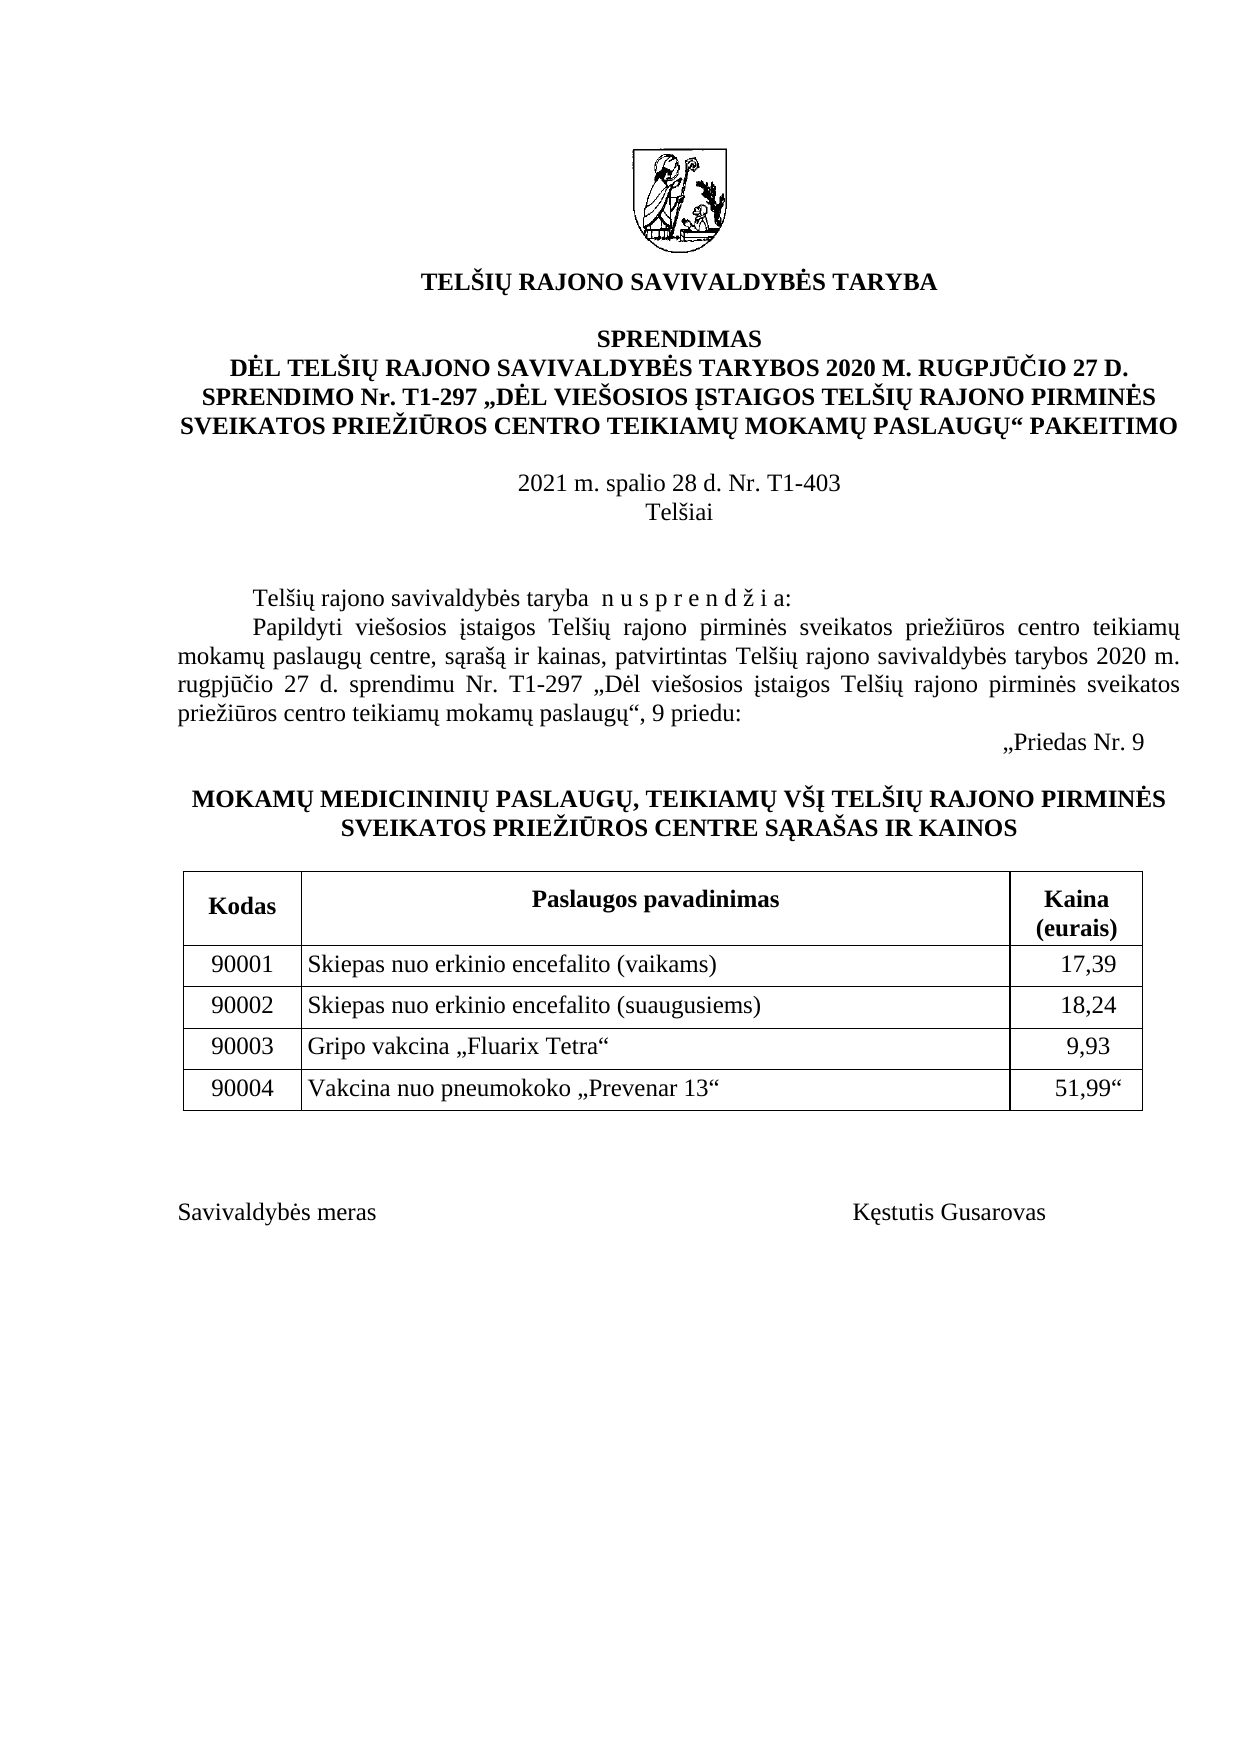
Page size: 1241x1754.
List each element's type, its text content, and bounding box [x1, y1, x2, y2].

text Telšiai [177, 497, 1181, 526]
text TELŠIŲ RAJONO SAVIVALDYBĖS TARYBA [177, 267, 1181, 296]
table_cell 18,24 [1011, 987, 1142, 1027]
text Papildyti viešosios įstaigos Telšių rajono pirminės sveikatos priežiūros centro teikiamų mokamų paslaugų centre, sąrašą ir kainas, patvirtintas Telšių rajono savivaldybės tarybos 2020 m. rugpjūčio 27 d. sprendimu Nr. T1-297 „Dėl viešosios įstaigos Telšių rajono pirminės sveikatos priežiūros centro teikiamų mokamų paslaugų“, 9 priedu: [177, 612, 1181, 727]
table_cell 9,93 [1011, 1029, 1142, 1069]
text 2021 m. spalio 28 d. Nr. T1-403 [177, 468, 1181, 497]
text DĖL TELŠIŲ RAJONO SAVIVALDYBĖS TARYBOS 2020 M. RUGPJŪČIO 27 D. SPRENDIMO Nr. T1-297 „DĖL VIEŠOSIOS ĮSTAIGOS TELŠIŲ RAJONO PIRMINĖS SVEIKATOS PRIEŽIŪROS CENTRO TEIKIAMŲ MOKAMŲ PASLAUGŲ“ PAKEITIMO [177, 353, 1181, 439]
table_cell 90004 [184, 1070, 301, 1110]
text Savivaldybės meras Kęstutis Gusarovas [177, 1197, 1181, 1226]
text Telšių rajono savivaldybės taryba n u s p r e n d ž i a: [177, 583, 1181, 612]
table_cell 51,99“ [1011, 1070, 1142, 1110]
table_cell Skiepas nuo erkinio encefalito (suaugusiems) [302, 987, 1009, 1027]
table_cell Vakcina nuo pneumokoko „Prevenar 13“ [302, 1070, 1009, 1110]
text MOKAMŲ MEDICININIŲ PASLAUGŲ, TEIKIAMŲ VŠĮ TELŠIŲ RAJONO PIRMINĖS SVEIKATOS PRIEŽIŪROS CENTRE SĄRAŠAS IR KAINOS [177, 784, 1181, 842]
table_header Kaina (eurais) [1011, 872, 1142, 945]
table_cell 90001 [184, 946, 301, 986]
table_cell 90003 [184, 1029, 301, 1069]
text SPRENDIMAS [177, 324, 1181, 353]
table_header Kodas [184, 872, 301, 945]
table_cell Skiepas nuo erkinio encefalito (vaikams) [302, 946, 1009, 986]
table_cell 17,39 [1011, 946, 1142, 986]
table_cell 90002 [184, 987, 301, 1027]
text „Priedas Nr. 9 [927, 727, 1181, 756]
table_cell Gripo vakcina „Fluarix Tetra“ [302, 1029, 1009, 1069]
table_header Paslaugos pavadinimas [302, 872, 1009, 945]
